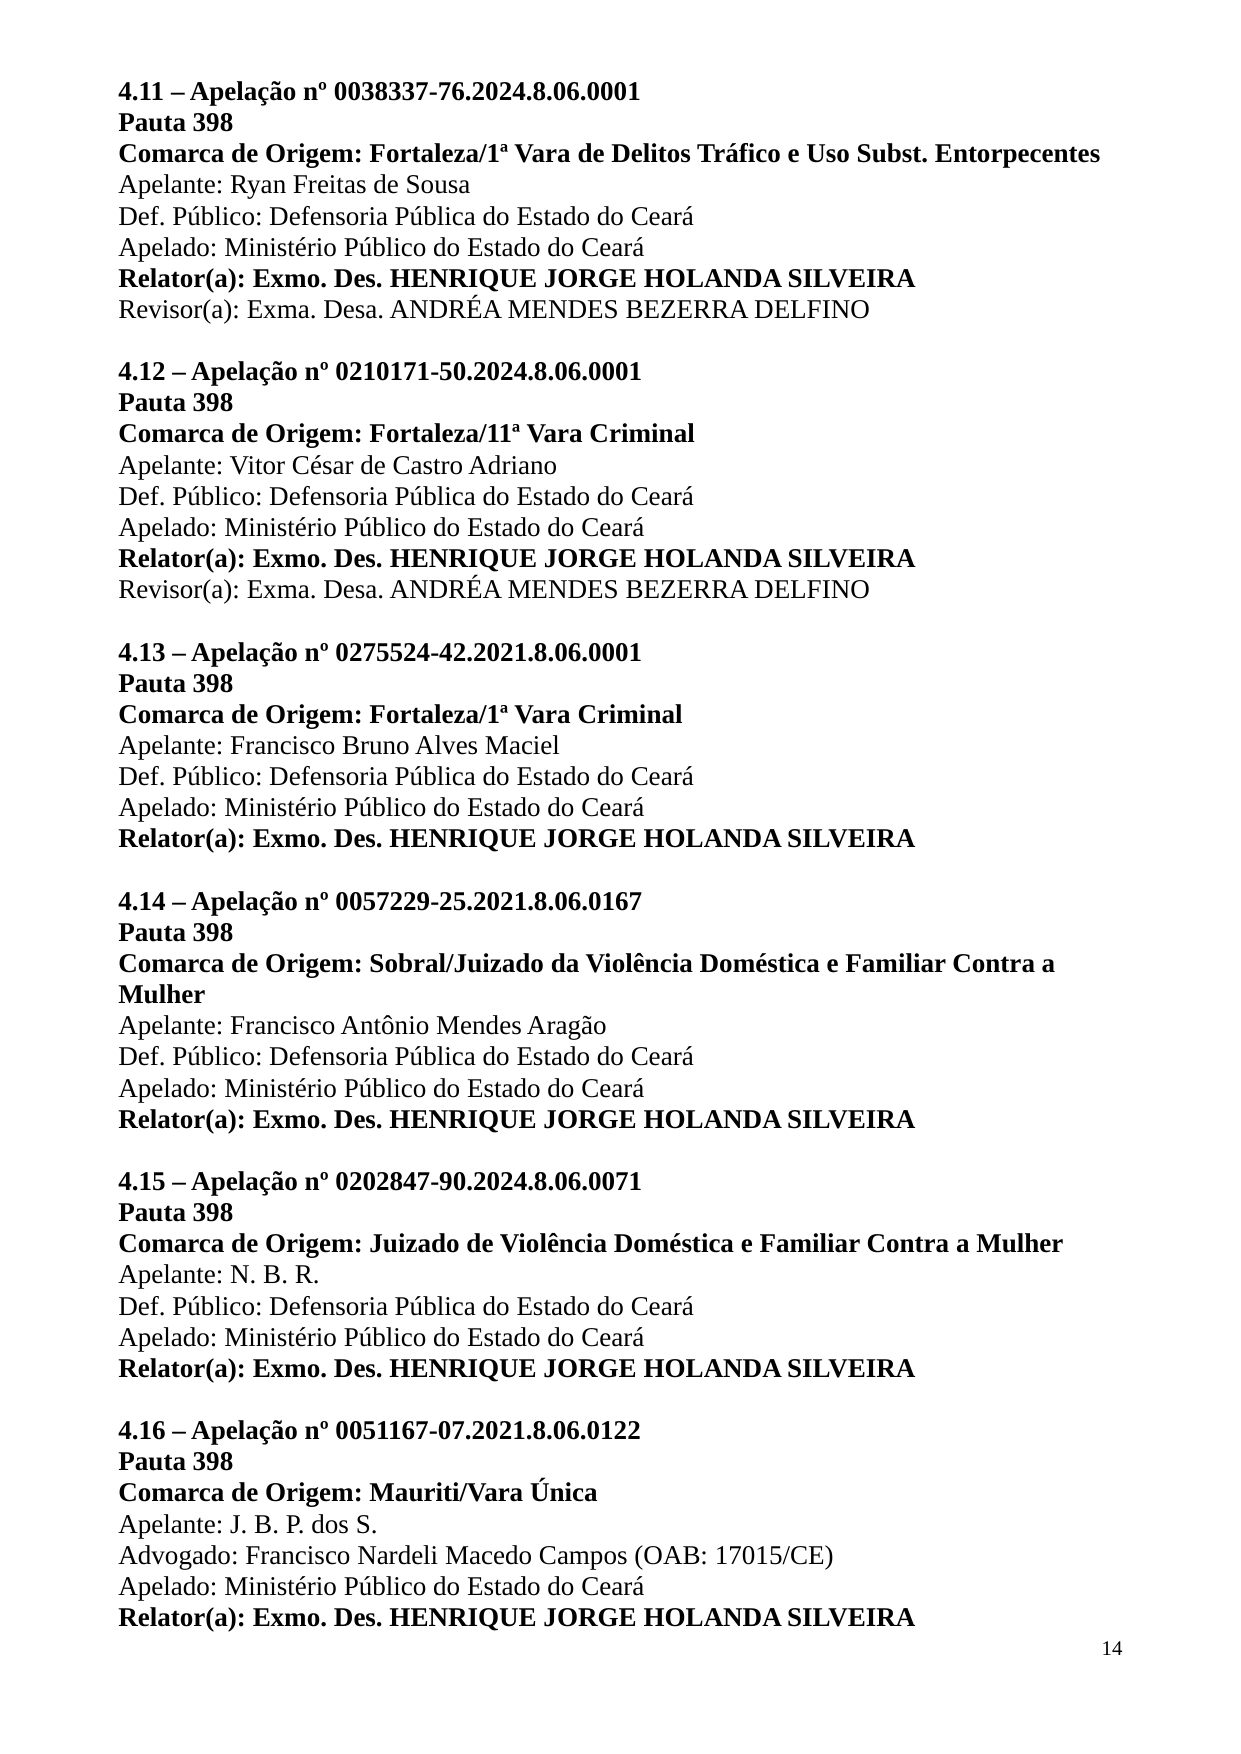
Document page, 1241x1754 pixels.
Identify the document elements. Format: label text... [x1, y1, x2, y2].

text Pauta 398 [118, 1445, 1122, 1477]
text Def. Público: Defensoria Pública do Estado do Ceará [118, 1290, 1122, 1321]
text Apelante: Ryan Freitas de Sousa [118, 168, 1122, 199]
text Relator(a): Exmo. Des. HENRIQUE JORGE HOLANDA SILVEIRA [118, 822, 1122, 854]
text Revisor(a): Exma. Desa. ANDRÉA MENDES BEZERRA DELFINO [118, 293, 1122, 324]
text Def. Público: Defensoria Pública do Estado do Ceará [118, 199, 1122, 231]
text Revisor(a): Exma. Desa. ANDRÉA MENDES BEZERRA DELFINO [118, 573, 1122, 604]
text Def. Público: Defensoria Pública do Estado do Ceará [118, 1041, 1122, 1072]
text Relator(a): Exmo. Des. HENRIQUE JORGE HOLANDA SILVEIRA [118, 542, 1122, 573]
text Relator(a): Exmo. Des. HENRIQUE JORGE HOLANDA SILVEIRA [118, 1103, 1122, 1134]
text Apelado: Ministério Público do Estado do Ceará [118, 791, 1122, 822]
text Relator(a): Exmo. Des. HENRIQUE JORGE HOLANDA SILVEIRA [118, 1352, 1122, 1383]
text Apelante: N. B. R. [118, 1258, 1122, 1290]
text Apelado: Ministério Público do Estado do Ceará [118, 1321, 1122, 1352]
text Pauta 398 [118, 1196, 1122, 1227]
text 4.15 – Apelação nº 0202847-90.2024.8.06.0071 [118, 1165, 1122, 1196]
text Comarca de Origem: Sobral/Juizado da Violência Doméstica e Familiar Contra a Mulher [118, 947, 1122, 1009]
text Apelado: Ministério Público do Estado do Ceará [118, 1570, 1122, 1601]
text Comarca de Origem: Fortaleza/1ª Vara Criminal [118, 698, 1122, 729]
text Comarca de Origem: Fortaleza/1ª Vara de Delitos Tráfico e Uso Subst. Entorpecentes [118, 137, 1122, 168]
text Apelante: Francisco Antônio Mendes Aragão [118, 1009, 1122, 1041]
text Comarca de Origem: Mauriti/Vara Única [118, 1477, 1122, 1508]
text Comarca de Origem: Fortaleza/11ª Vara Criminal [118, 418, 1122, 449]
text Pauta 398 [118, 916, 1122, 947]
text Apelado: Ministério Público do Estado do Ceará [118, 1072, 1122, 1103]
text 4.11 – Apelação nº 0038337-76.2024.8.06.0001 [118, 75, 1122, 106]
text Apelado: Ministério Público do Estado do Ceará [118, 231, 1122, 262]
text Pauta 398 [118, 386, 1122, 418]
text Advogado: Francisco Nardeli Macedo Campos (OAB: 17015/CE) [118, 1539, 1122, 1570]
text 4.12 – Apelação nº 0210171-50.2024.8.06.0001 [118, 355, 1122, 386]
text Apelado: Ministério Público do Estado do Ceará [118, 511, 1122, 542]
text Def. Público: Defensoria Pública do Estado do Ceará [118, 760, 1122, 791]
text Apelante: Francisco Bruno Alves Maciel [118, 729, 1122, 760]
text Relator(a): Exmo. Des. HENRIQUE JORGE HOLANDA SILVEIRA [118, 262, 1122, 293]
text Pauta 398 [118, 667, 1122, 698]
text 4.14 – Apelação nº 0057229-25.2021.8.06.0167 [118, 885, 1122, 916]
text Apelante: J. B. P. dos S. [118, 1508, 1122, 1539]
text Def. Público: Defensoria Pública do Estado do Ceará [118, 480, 1122, 511]
text Apelante: Vitor César de Castro Adriano [118, 449, 1122, 480]
text 4.16 – Apelação nº 0051167-07.2021.8.06.0122 [118, 1414, 1122, 1445]
text 4.13 – Apelação nº 0275524-42.2021.8.06.0001 [118, 636, 1122, 667]
text Comarca de Origem: Juizado de Violência Doméstica e Familiar Contra a Mulher [118, 1227, 1122, 1258]
text Pauta 398 [118, 106, 1122, 137]
text Relator(a): Exmo. Des. HENRIQUE JORGE HOLANDA SILVEIRA [118, 1601, 1122, 1632]
